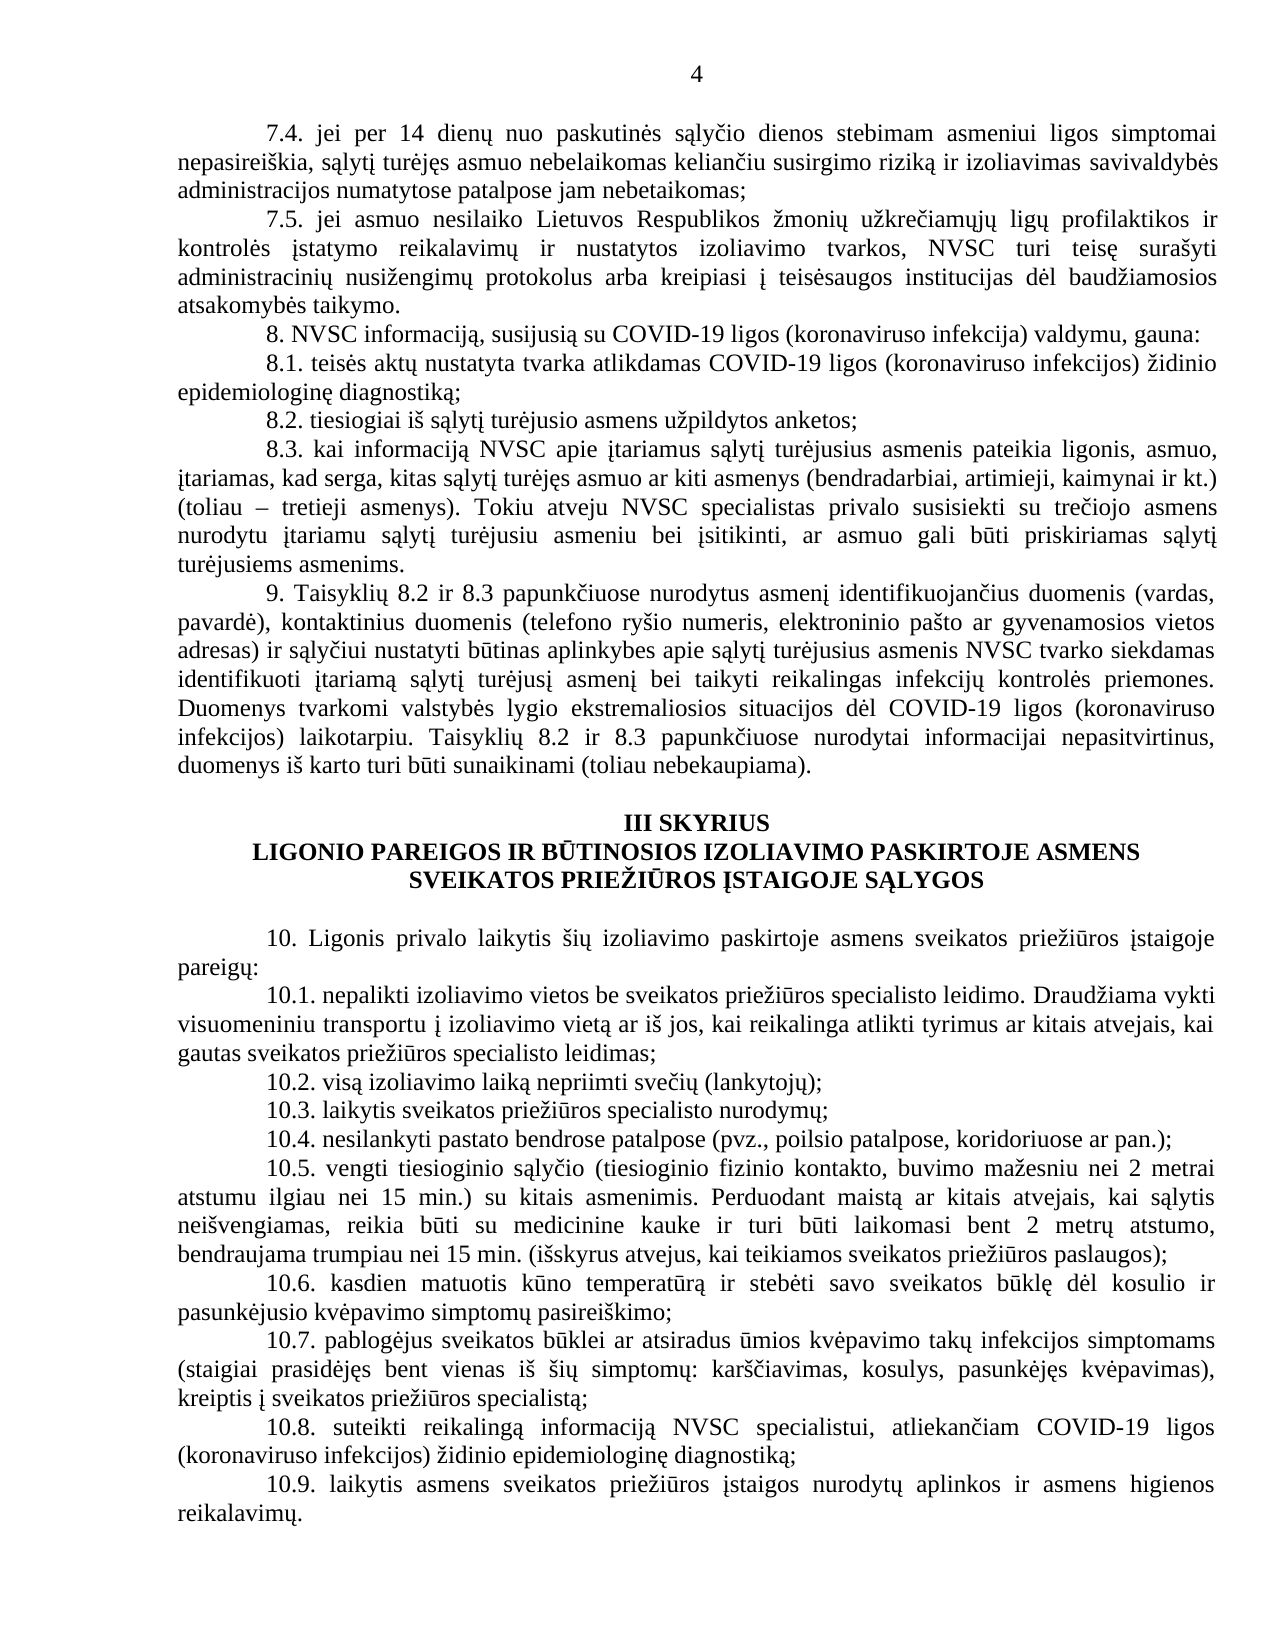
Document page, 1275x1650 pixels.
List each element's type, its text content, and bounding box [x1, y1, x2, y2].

text Ligonio pareigos ir BŪTINOSIOS IZOLIAVIMO paskirtoje ASMENS sveikatos priežiūros įstaigoje SĄLYGOS [177, 837, 1216, 894]
text III skyrius [177, 808, 1216, 837]
text 10.1. nepalikti izoliavimo vietos be sveikatos priežiūros specialisto leidimo. Draudžiama vykti visuomeniniu transportu į izoliavimo vietą ar iš jos, kai reikalinga atlikti tyrimus ar kitais atvejais, kai gautas sveikatos priežiūros specialisto leidimas; [177, 981, 1216, 1067]
text 10.7. pablogėjus sveikatos būklei ar atsiradus ūmios kvėpavimo takų infekcijos simptomams (staigiai prasidėjęs bent vienas iš šių simptomų: karščiavimas, kosulys, pasunkėjęs kvėpavimas), kreiptis į sveikatos priežiūros specialistą; [177, 1326, 1216, 1412]
text 10.6. kasdien matuotis kūno temperatūrą ir stebėti savo sveikatos būklę dėl kosulio ir pasunkėjusio kvėpavimo simptomų pasireiškimo; [177, 1268, 1216, 1326]
text 8.2. tiesiogiai iš sąlytį turėjusio asmens užpildytos anketos; [177, 406, 1218, 434]
text 8.3. kai informaciją NVSC apie įtariamus sąlytį turėjusius asmenis pateikia ligonis, asmuo, įtariamas, kad serga, kitas sąlytį turėjęs asmuo ar kiti asmenys (bendradarbiai, artimieji, kaimynai ir kt.) (toliau – tretieji asmenys). Tokiu atveju NVSC specialistas privalo susisiekti su trečiojo asmens nurodytu įtariamu sąlytį turėjusiu asmeniu bei įsitikinti, ar asmuo gali būti priskiriamas sąlytį turėjusiems asmenims. [177, 434, 1218, 578]
text 10.4. nesilankyti pastato bendrose patalpose (pvz., poilsio patalpose, koridoriuose ar pan.); [177, 1124, 1216, 1153]
text 8. NVSC informaciją, susijusią su COVID-19 ligos (koronaviruso infekcija) valdymu, gauna: [177, 319, 1218, 348]
text 7.5. jei asmuo nesilaiko Lietuvos Respublikos žmonių užkrečiamųjų ligų profilaktikos ir kontrolės įstatymo reikalavimų ir nustatytos izoliavimo tvarkos, NVSC turi teisę surašyti administracinių nusižengimų protokolus arba kreipiasi į teisėsaugos institucijas dėl baudžiamosios atsakomybės taikymo. [177, 204, 1218, 319]
text 10.5. vengti tiesioginio sąlyčio (tiesioginio fizinio kontakto, buvimo mažesniu nei 2 metrai atstumu ilgiau nei 15 min.) su kitais asmenimis. Perduodant maistą ar kitais atvejais, kai sąlytis neišvengiamas, reikia būti su medicinine kauke ir turi būti laikomasi bent 2 metrų atstumo, bendraujama trumpiau nei 15 min. (išskyrus atvejus, kai teikiamos sveikatos priežiūros paslaugos); [177, 1153, 1216, 1268]
text 10.2. visą izoliavimo laiką nepriimti svečių (lankytojų); [177, 1067, 1216, 1096]
text 9. Taisyklių 8.2 ir 8.3 papunkčiuose nurodytus asmenį identifikuojančius duomenis (vardas, pavardė), kontaktinius duomenis (telefono ryšio numeris, elektroninio pašto ar gyvenamosios vietos adresas) ir sąlyčiui nustatyti būtinas aplinkybes apie sąlytį turėjusius asmenis NVSC tvarko siekdamas identifikuoti įtariamą sąlytį turėjusį asmenį bei taikyti reikalingas infekcijų kontrolės priemones. Duomenys tvarkomi valstybės lygio ekstremaliosios situacijos dėl COVID-19 ligos (koronaviruso infekcijos) laikotarpiu. Taisyklių 8.2 ir 8.3 papunkčiuose nurodytai informacijai nepasitvirtinus, duomenys iš karto turi būti sunaikinami (toliau nebekaupiama). [177, 578, 1216, 779]
text 10.8. suteikti reikalingą informaciją NVSC specialistui, atliekančiam COVID-19 ligos (koronaviruso infekcijos) židinio epidemiologinę diagnostiką; [177, 1412, 1216, 1469]
text 10. Ligonis privalo laikytis šių izoliavimo paskirtoje asmens sveikatos priežiūros įstaigoje pareigų: [177, 923, 1216, 981]
text 7.4. jei per 14 dienų nuo paskutinės sąlyčio dienos stebimam asmeniui ligos simptomai nepasireiškia, sąlytį turėjęs asmuo nebelaikomas keliančiu susirgimo riziką ir izoliavimas savivaldybės administracijos numatytose patalpose jam nebetaikomas; [177, 118, 1218, 204]
text 10.9. laikytis asmens sveikatos priežiūros įstaigos nurodytų aplinkos ir asmens higienos reikalavimų. [177, 1469, 1216, 1527]
text 10.3. laikytis sveikatos priežiūros specialisto nurodymų; [177, 1096, 1216, 1124]
text 8.1. teisės aktų nustatyta tvarka atlikdamas COVID-19 ligos (koronaviruso infekcijos) židinio epidemiologinę diagnostiką; [177, 348, 1218, 406]
